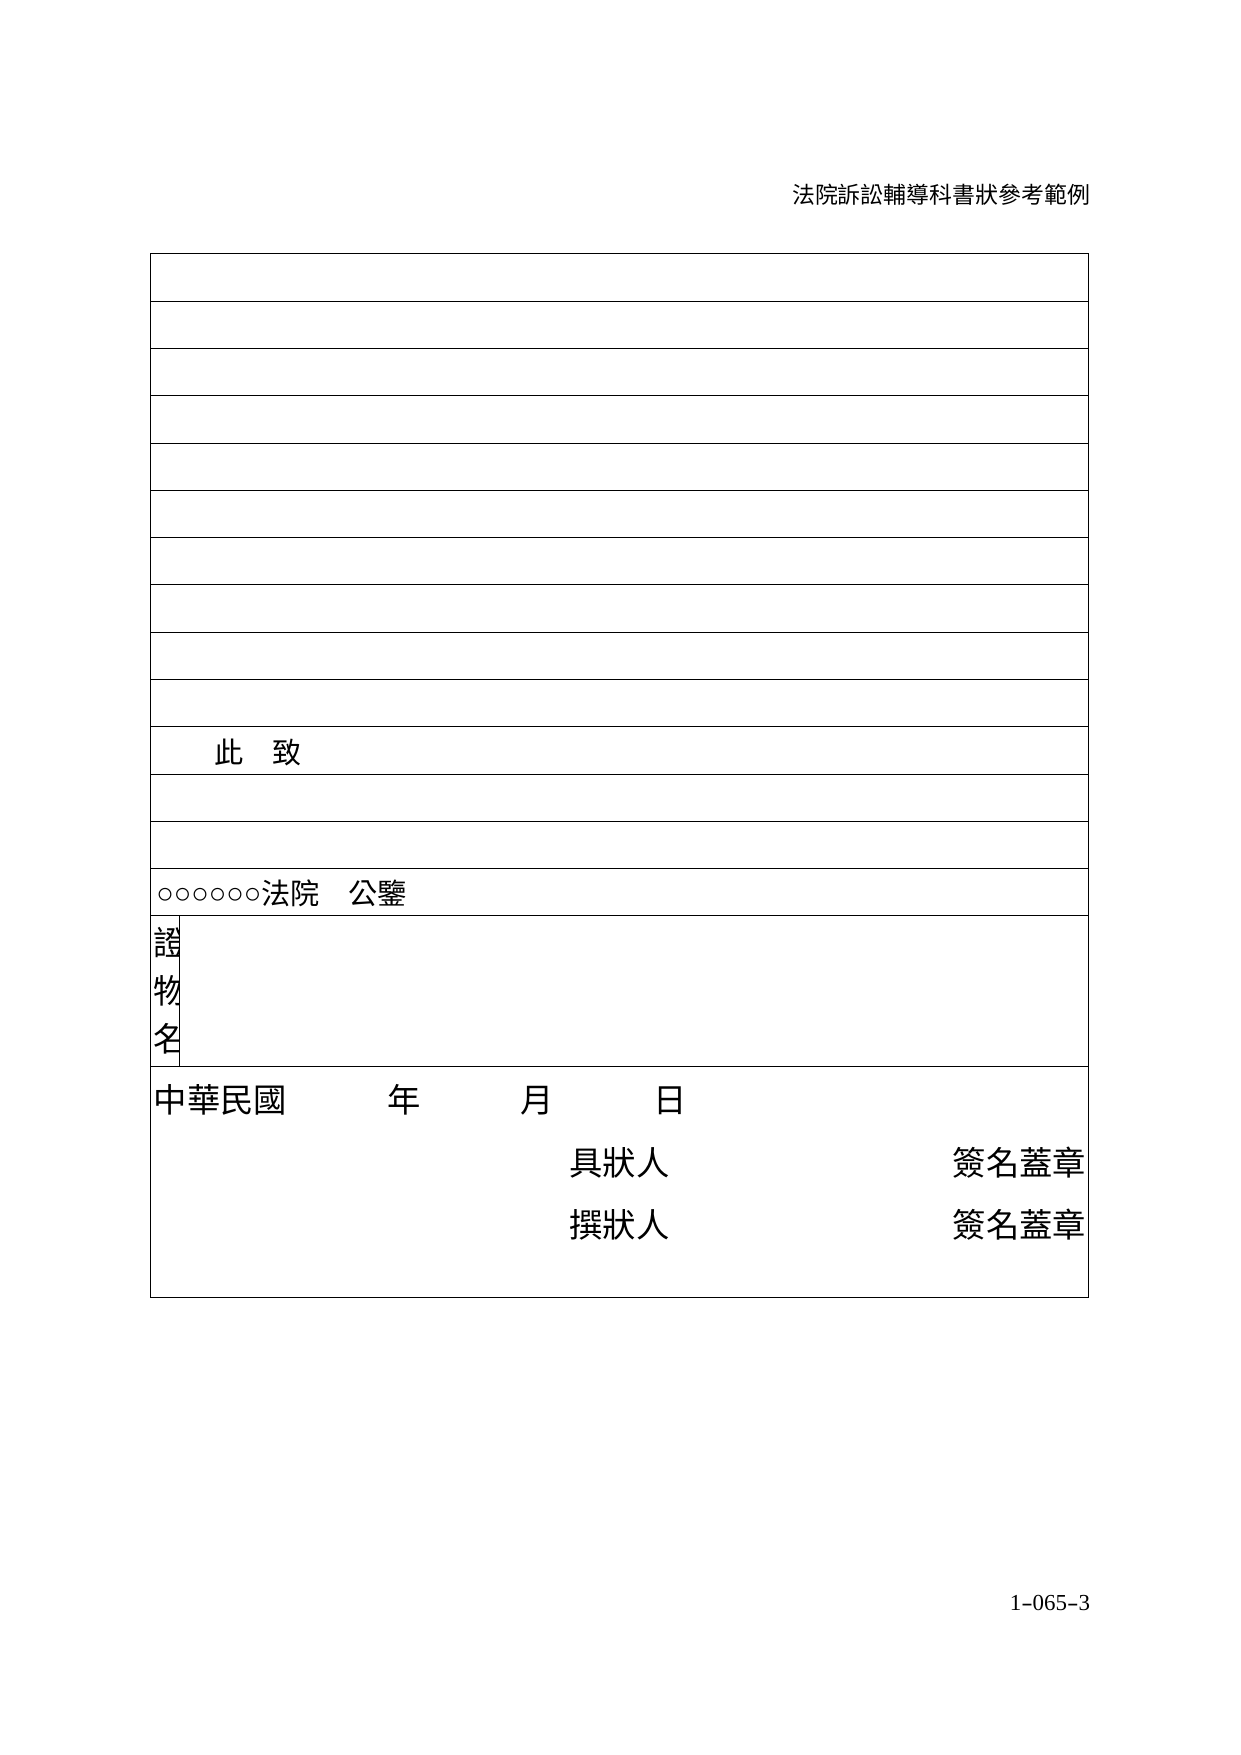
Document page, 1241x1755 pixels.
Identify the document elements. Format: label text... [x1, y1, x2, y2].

table_cell [151, 444, 1088, 490]
table_cell [151, 491, 1088, 537]
table_cell [180, 916, 1088, 1066]
table_cell [151, 585, 1088, 632]
table_cell [151, 396, 1088, 442]
table_cell [151, 538, 1088, 584]
table_cell [151, 302, 1088, 348]
table_cell [151, 254, 1088, 301]
table_cell [151, 680, 1088, 726]
table_cell [151, 349, 1088, 395]
table_cell [151, 775, 1088, 821]
table_cell [151, 633, 1088, 679]
table_cell 此 致 [151, 727, 1088, 773]
table_cell 中華民國 年 月 日 具狀人 簽名蓋章 撰狀人 簽名蓋章 [151, 1067, 1088, 1297]
table_cell 證物名稱 及件數 [151, 916, 179, 1066]
table_cell ○○○○○○法院 公鑒 [151, 869, 1088, 915]
table_cell [151, 822, 1088, 868]
